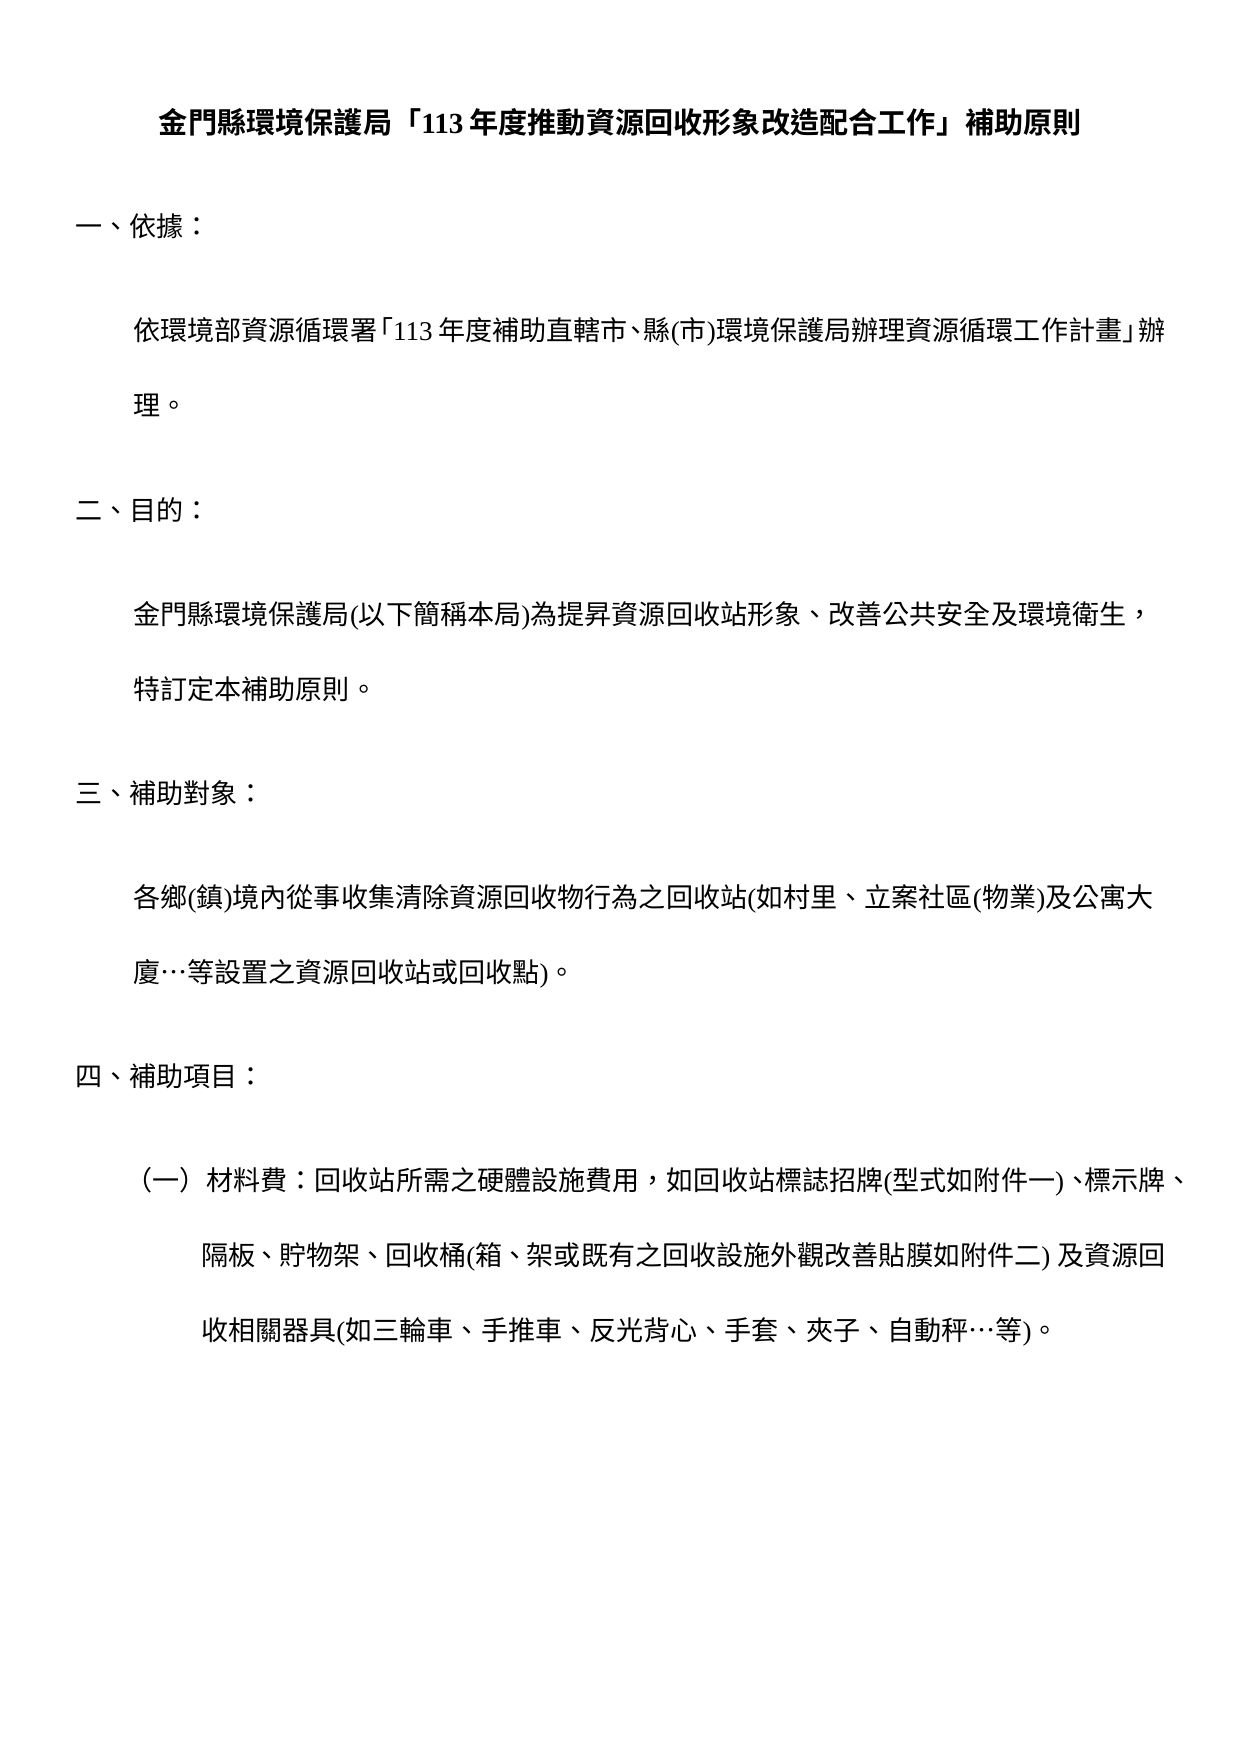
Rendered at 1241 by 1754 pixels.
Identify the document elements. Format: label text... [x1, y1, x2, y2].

text 各鄉(鎮)境內從事收集清除資源回收物行為之回收站(如村里、立案社區(物業)及公寓大廈…等設置之資源回收站或回收點)。 [133, 858, 1165, 1008]
text 一、依據： [75, 187, 1165, 262]
text 四、補助項目： [75, 1037, 1165, 1112]
text 三、補助對象： [75, 754, 1165, 829]
text 金門縣環境保護局「113年度推動資源回收形象改造配合工作」補助原則 [75, 83, 1165, 158]
text 金門縣環境保護局(以下簡稱本局)為提昇資源回收站形象、改善公共安全及環境衛生，特訂定本補助原則。 [133, 575, 1165, 725]
text （一）材料費：回收站所需之硬體設施費用，如回收站標誌招牌(型式如附件一)、標示牌、隔板、貯物架、回收桶(箱、架或既有之回收設施外觀改善貼膜如附件二) 及資源回收相關器具(如三輪車、手推車、反光背心、手套、夾子、自動秤…等)。 [125, 1142, 1165, 1367]
text 二、目的： [75, 471, 1165, 546]
text 依環境部資源循環署「113年度補助直轄市、縣(市)環境保護局辦理資源循環工作計畫」辦理。 [133, 292, 1165, 442]
